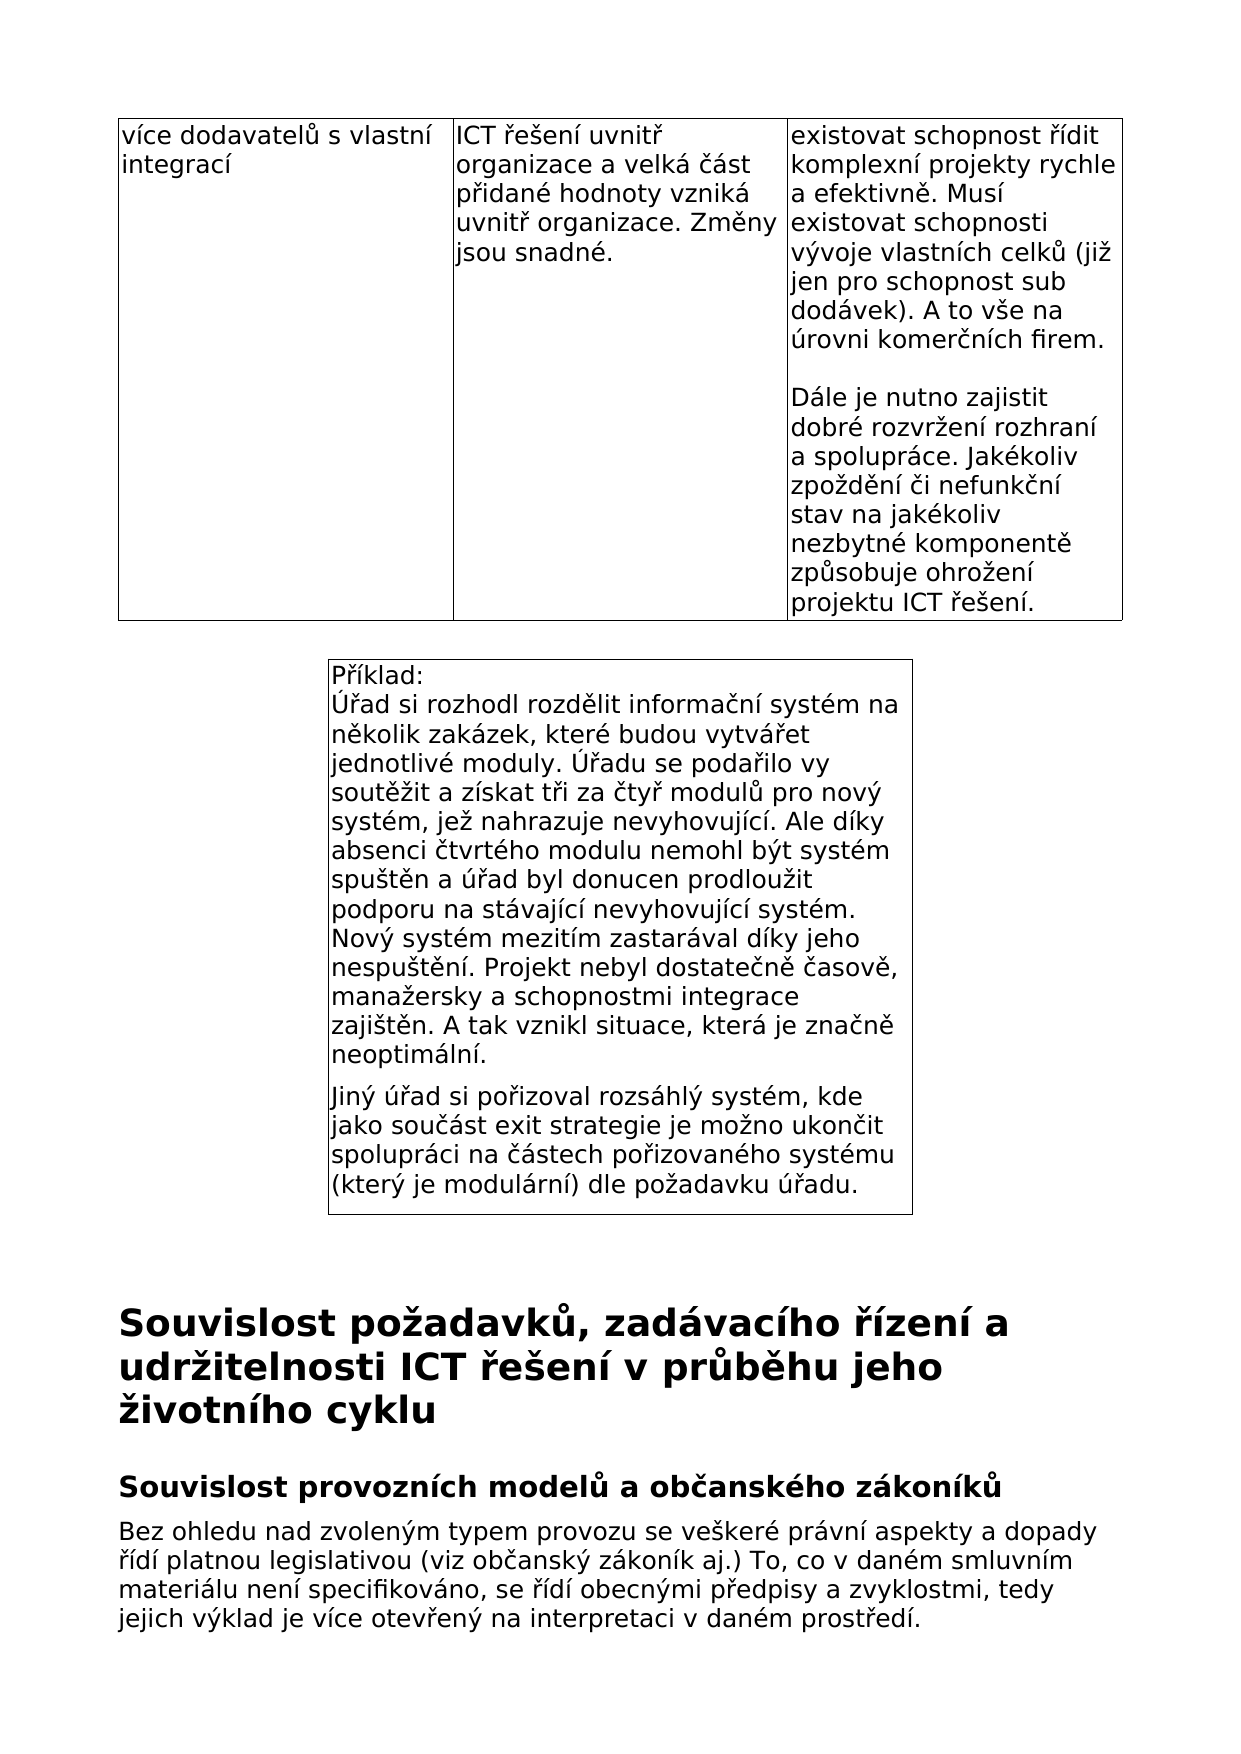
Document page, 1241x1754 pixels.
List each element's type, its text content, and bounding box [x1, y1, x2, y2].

text Bez ohledu nad zvoleným typem provozu se veškeré právní aspekty a dopady řídí platnou legislativou (viz občanský zákoník aj.) To, co v daném smluvním materiálu není specifikováno, se řídí obecnými předpisy a zvyklostmi, tedy jejich výklad je více otevřený na interpretaci v daném prostředí. [118, 1517, 1122, 1633]
table_cell více dodavatelů s vlastní integrací [119, 119, 453, 620]
subtitle Souvislost provozních modelů a občanského zákoníků [118, 1470, 1122, 1504]
table_cell ICT řešení uvnitř organizace a velká část přidané hodnoty vzniká uvnitř organizace. Změny jsou snadné. [454, 119, 787, 620]
table_header Příklad: Úřad si rozhodl rozdělit informační systém na několik zakázek, které budou vytvářet jednotlivé moduly. Úřadu se podařilo vy soutěžit a získat tři za čtyř modulů pro nový systém, jež nahrazuje nevyhovující. Ale díky absenci čtvrtého modulu nemohl být systém spuštěn a úřad byl donucen prodloužit podporu na stávající nevyhovující systém. Nový systém mezitím zastarával díky jeho nespuštění. Projekt nebyl dostatečně časově, manažersky a schopnostmi integrace zajištěn. A tak vznikl situace, která je značně neoptimální. Jiný úřad si pořizoval rozsáhlý systém, kde jako součást exit strategie je možno ukončit spolupráci na částech pořizovaného systému (který je modulární) dle požadavku úřadu. [329, 660, 912, 1214]
subtitle Souvislost požadavků, zadávacího řízení a udržitelnosti ICT řešení v průběhu jeho životního cyklu [118, 1302, 1122, 1433]
table_cell existovat schopnost řídit komplexní projekty rychle a efektivně. Musí existovat schopnosti vývoje vlastních celků (již jen pro schopnost sub dodávek). A to vše na úrovni komerčních firem. Dále je nutno zajistit dobré rozvržení rozhraní a spolupráce. Jakékoliv zpoždění či nefunkční stav na jakékoliv nezbytné komponentě způsobuje ohrožení projektu ICT řešení. [788, 119, 1122, 620]
